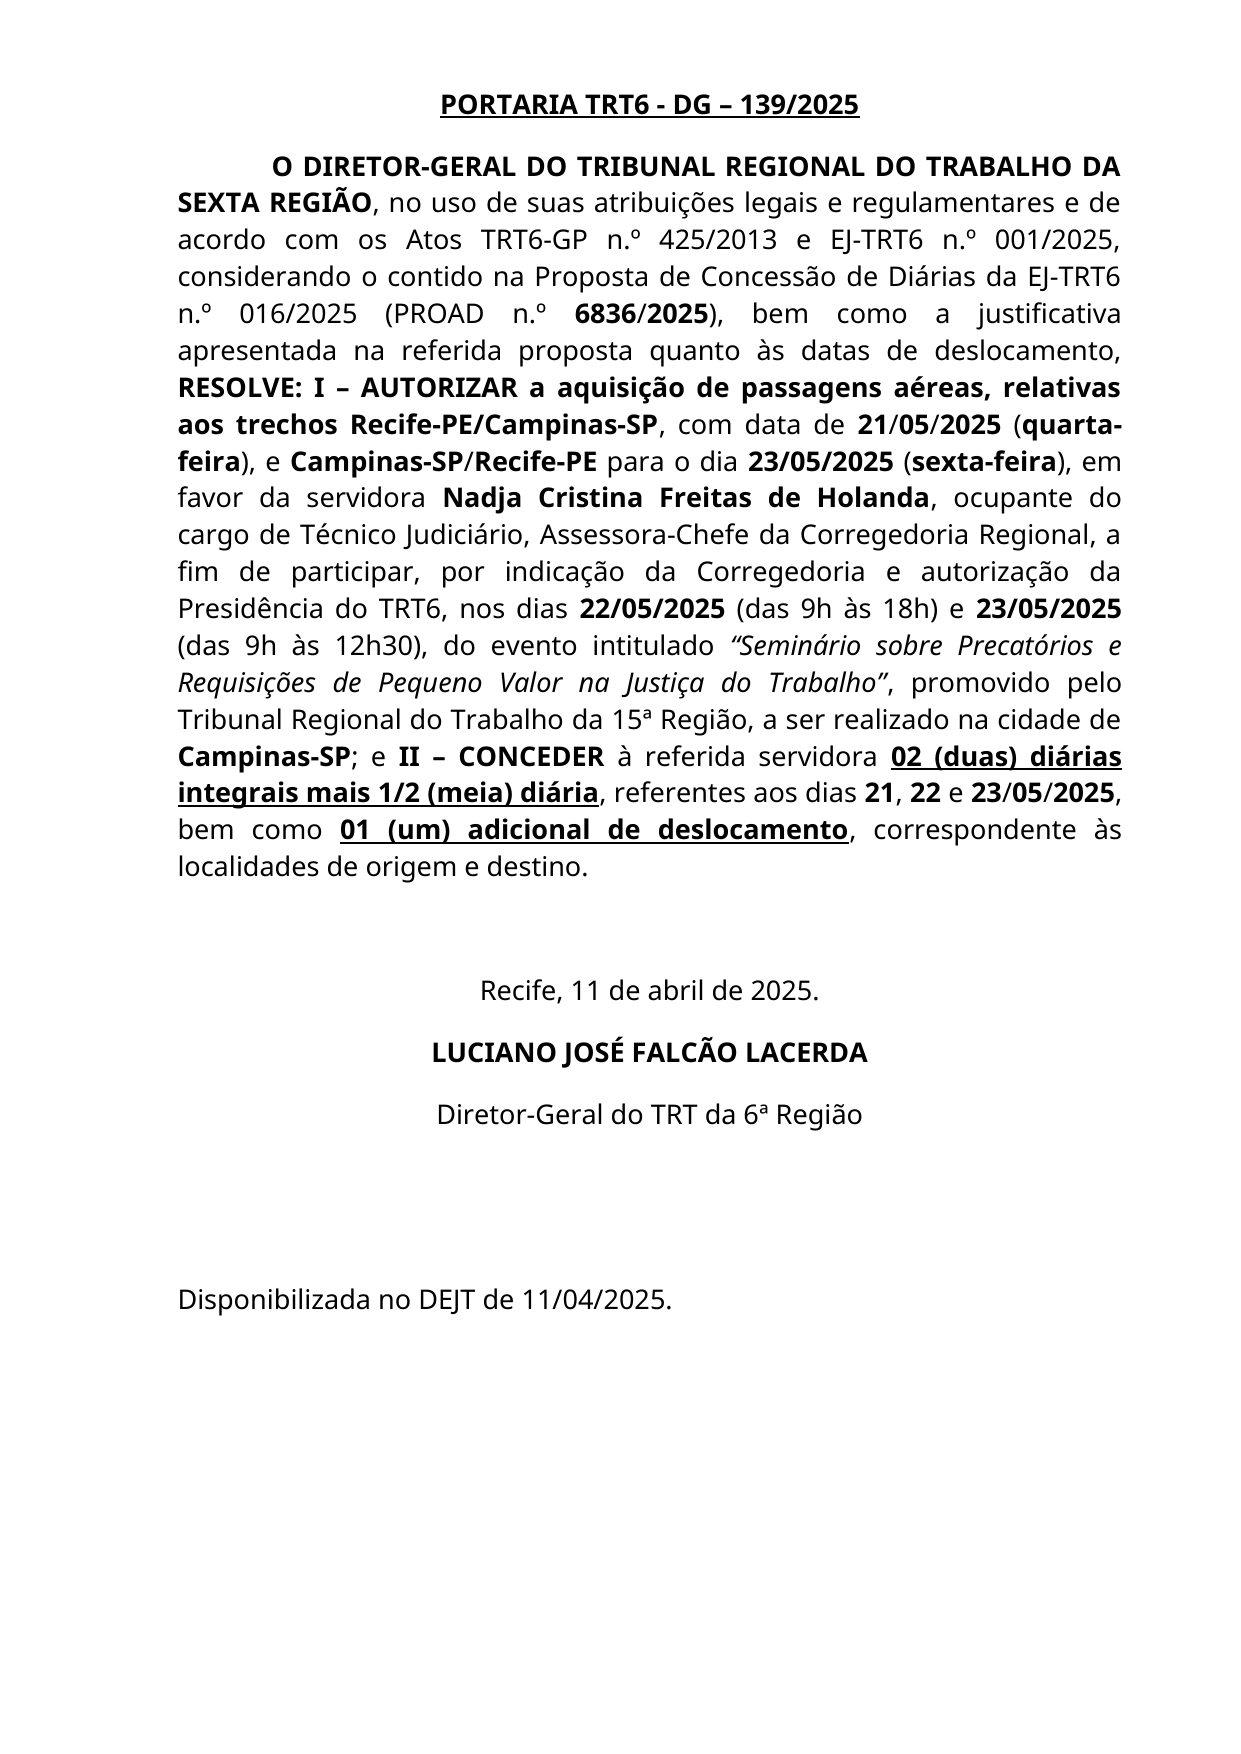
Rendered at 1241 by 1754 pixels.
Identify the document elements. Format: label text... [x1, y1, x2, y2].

subtitle Diretor-Geral do TRT da 6ª Região [177, 1095, 1122, 1132]
subtitle LUCIANO JOSÉ FALCÃO LACERDA [177, 1033, 1122, 1070]
subtitle Recife, 11 de abril de 2025. [177, 971, 1122, 1008]
subtitle PORTARIA TRT6 - DG – 139/2025 [177, 84, 1122, 122]
subtitle O DIRETOR-GERAL DO TRIBUNAL REGIONAL DO TRABALHO DA SEXTA REGIÃO, no uso de suas atribuições legais e regulamentares e de acordo com os Atos TRT6-GP n.º 425/2013 e EJ-TRT6 n.º 001/2025, considerando o contido na Proposta de Concessão de Diárias da EJ-TRT6 n.º 016/2025 (PROAD n.º 6836/2025), bem como a justificativa apresentada na referida proposta quanto às datas de deslocamento, RESOLVE: I – AUTORIZAR a aquisição de passagens aéreas, relativas aos trechos Recife-PE/Campinas-SP, com data de 21/05/2025 (quarta-feira), e Campinas-SP/Recife-PE para o dia 23/05/2025 (sexta-feira), em favor da servidora Nadja Cristina Freitas de Holanda, ocupante do cargo de Técnico Judiciário, Assessora-Chefe da Corregedoria Regional, a fim de participar, por indicação da Corregedoria e autorização da Presidência do TRT6, nos dias 22/05/2025 (das 9h às 18h) e 23/05/2025 (das 9h às 12h30), do evento intitulado “Seminário sobre Precatórios e Requisições de Pequeno Valor na Justiça do Trabalho”, promovido pelo Tribunal Regional do Trabalho da 15ª Região, a ser realizado na cidade de Campinas-SP; e II – CONCEDER à referida servidora 02 (duas) diárias integrais mais 1/2 (meia) diária, referentes aos dias 21, 22 e 23/05/2025, bem como 01 (um) adicional de deslocamento, correspondente às localidades de origem e destino. [177, 147, 1122, 884]
subtitle Disponibilizada no DEJT de 11/04/2025. [177, 1281, 1122, 1318]
